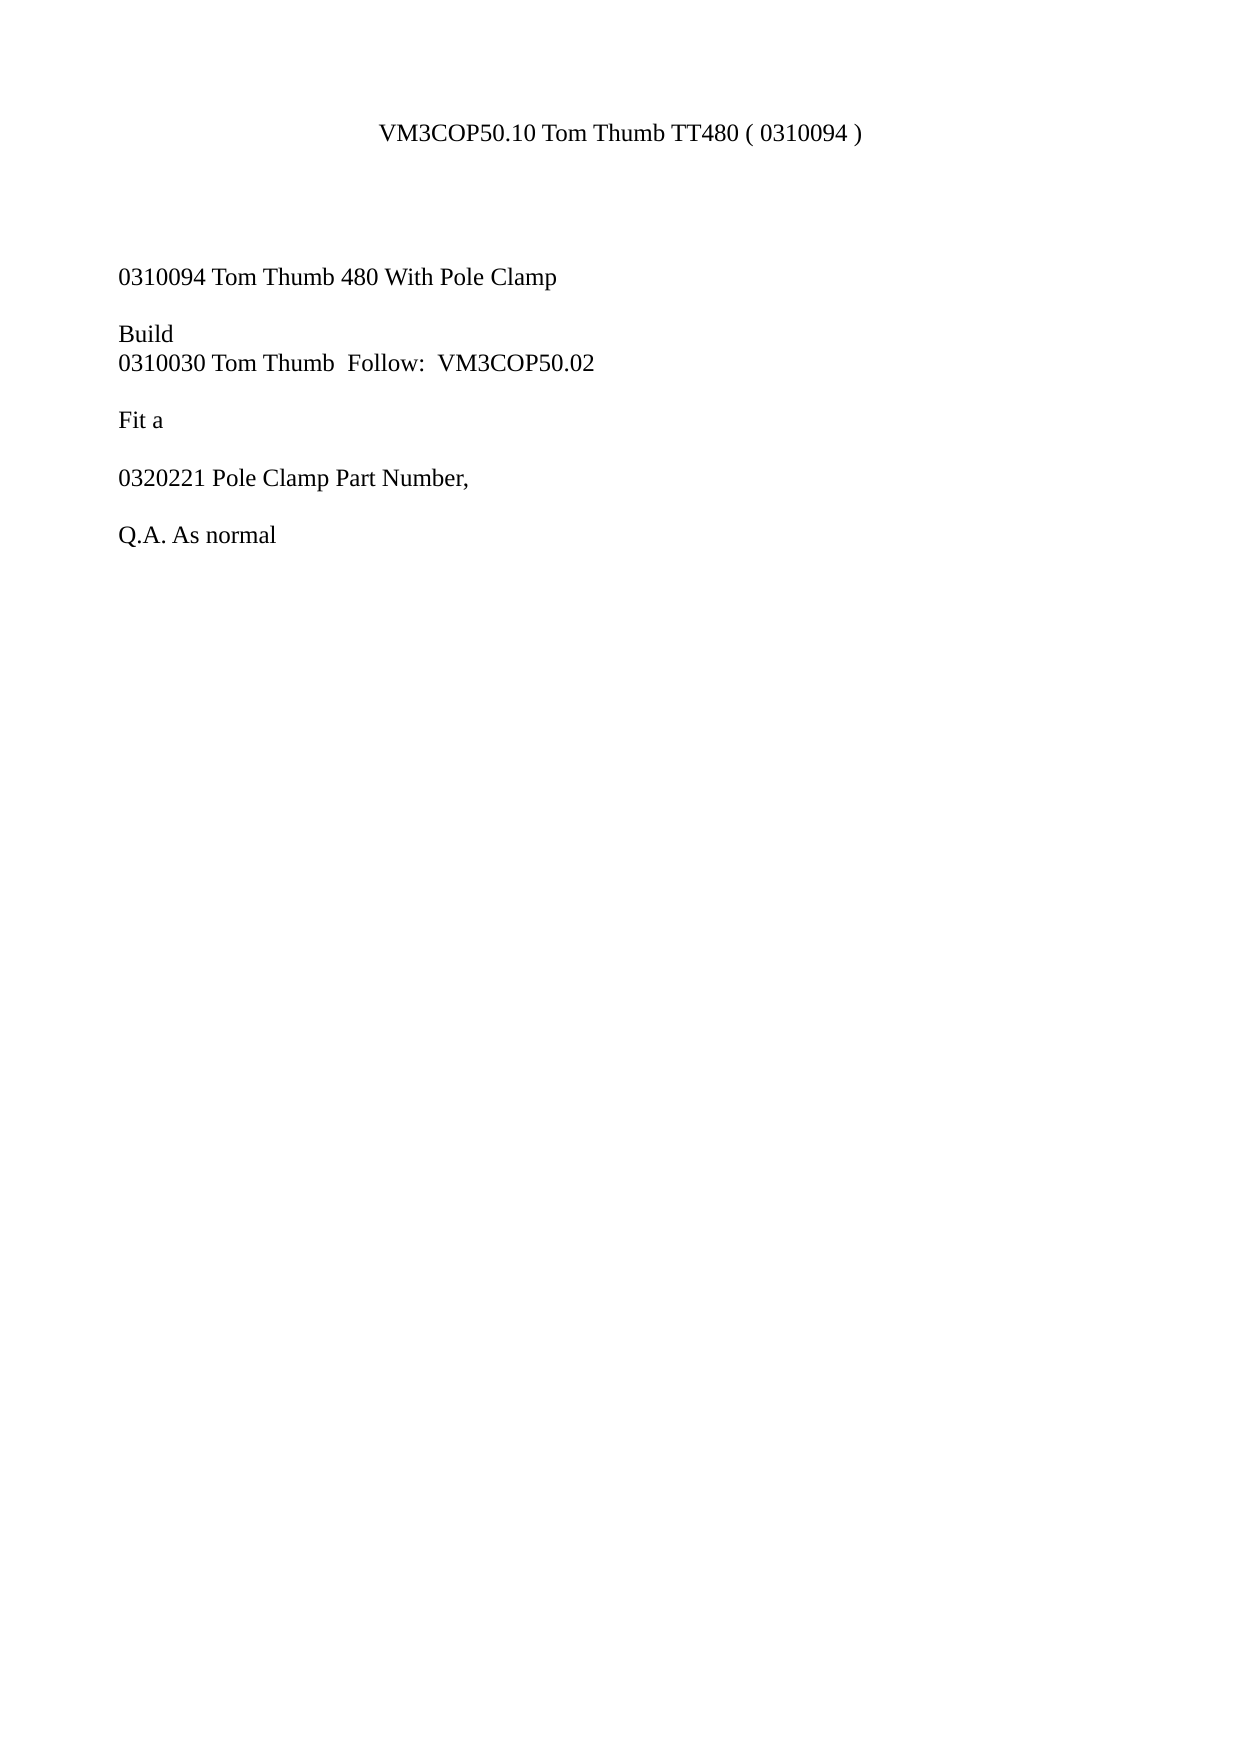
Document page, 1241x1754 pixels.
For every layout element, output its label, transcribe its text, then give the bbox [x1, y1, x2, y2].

text Build [118, 319, 1122, 348]
text 0320221 Pole Clamp Part Number, [118, 463, 1122, 492]
text 0310030 Tom Thumb Follow: VM3COP50.02 [118, 348, 1122, 377]
text Q.A. As normal [118, 521, 1122, 549]
text 0310094 Tom Thumb 480 With Pole Clamp [118, 262, 1122, 291]
text Fit a [118, 406, 1122, 434]
text VM3COP50.10 Tom Thumb TT480 ( 0310094 ) [118, 118, 1122, 147]
